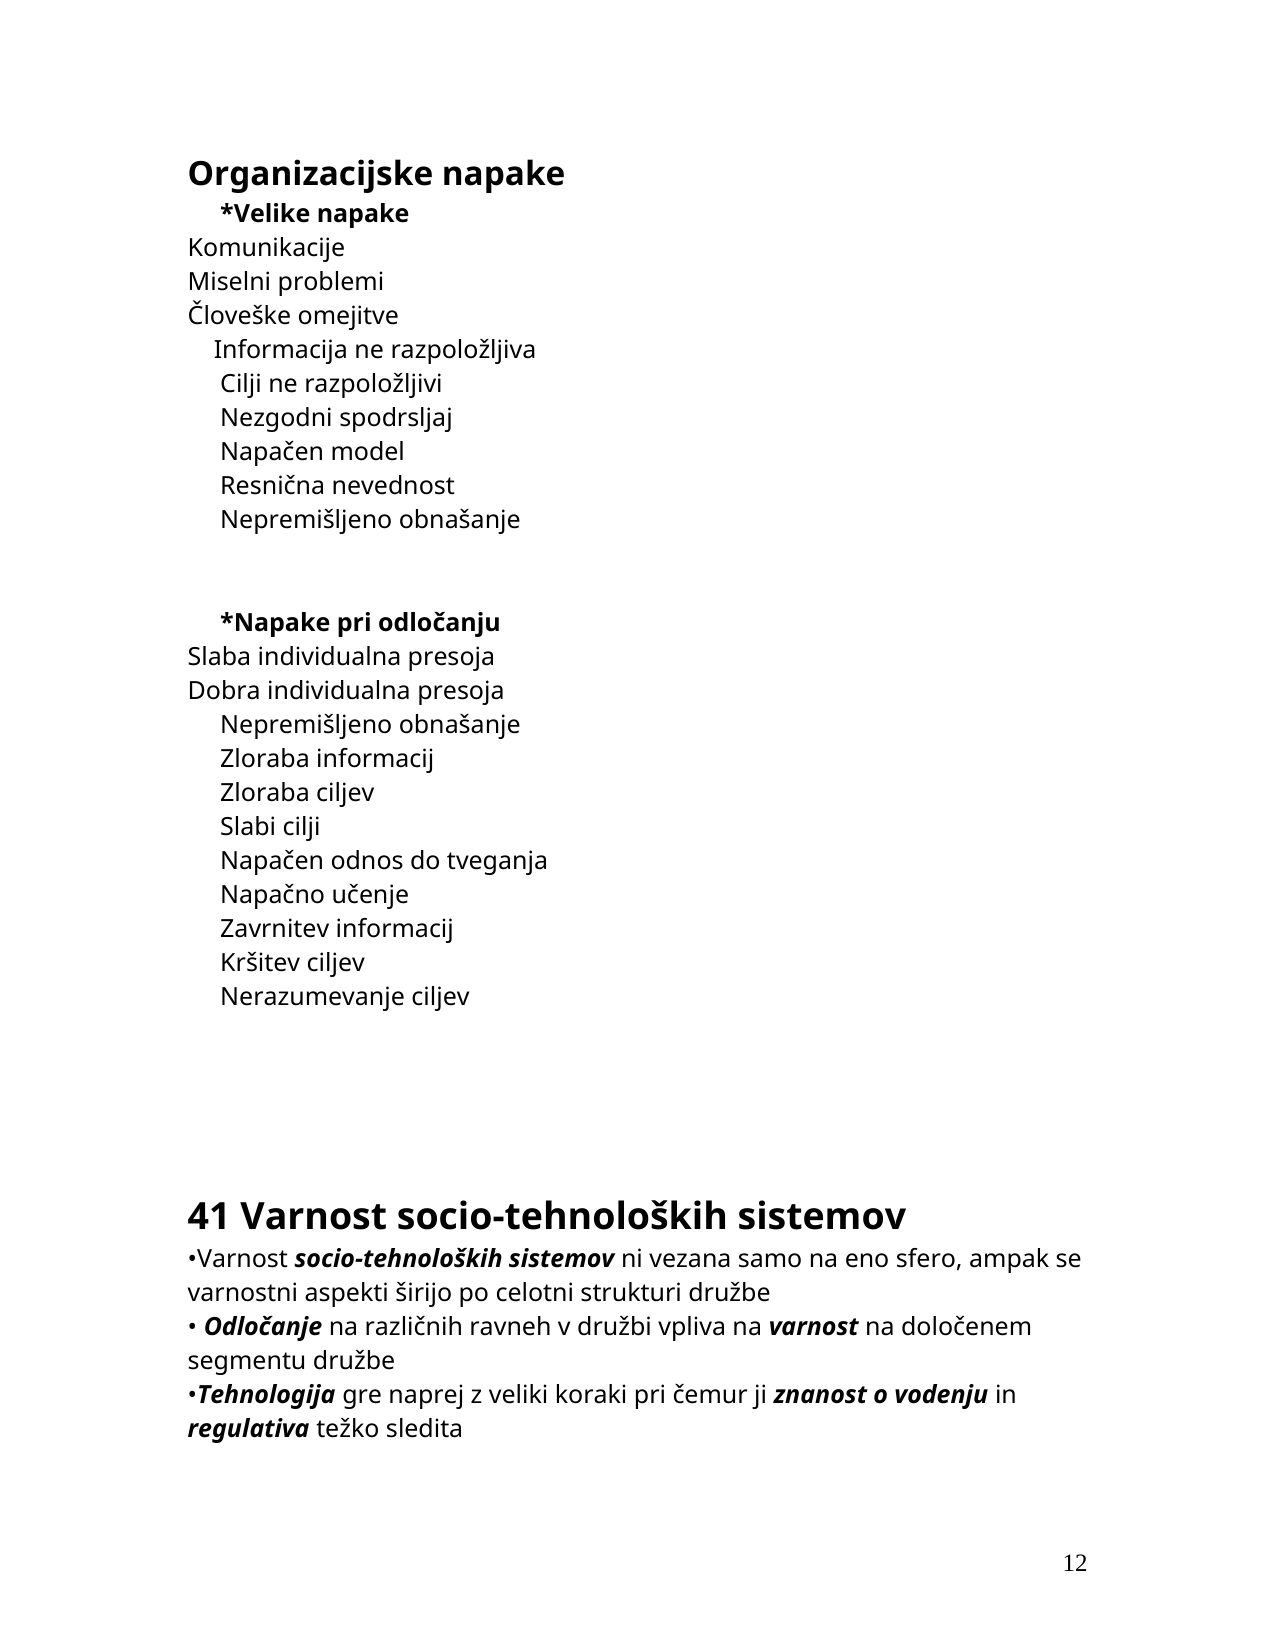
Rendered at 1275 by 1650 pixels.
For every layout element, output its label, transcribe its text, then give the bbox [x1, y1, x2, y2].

text • Odločanje na različnih ravneh v družbi vpliva na varnost na določenem segmentu družbe [187, 1308, 1087, 1376]
text Informacija ne razpoložljiva [187, 332, 1087, 366]
text Nerazumevanje ciljev [187, 979, 1087, 1013]
subtitle Organizacijske napake [187, 150, 1087, 195]
text *Velike napake [187, 195, 1087, 229]
text Človeške omejitve [187, 298, 1087, 332]
text Napačen model [187, 434, 1087, 468]
text Miselni problemi [187, 263, 1087, 298]
text Resnična nevednost [187, 468, 1087, 502]
text Zavrnitev informacij [187, 911, 1087, 945]
text •Varnost socio-tehnoloških sistemov ni vezana samo na eno sfero, ampak se varnostni aspekti širijo po celotni strukturi družbe [187, 1240, 1087, 1308]
text Cilji ne razpoložljivi [187, 366, 1087, 400]
text Zloraba informacij [187, 740, 1087, 774]
text Napačen odnos do tveganja [187, 843, 1087, 877]
subtitle *Napake pri odločanju [187, 604, 1087, 638]
text Komunikacije [187, 229, 1087, 263]
text Nezgodni spodrsljaj [187, 400, 1087, 434]
text 41 Varnost socio-tehnoloških sistemov [187, 1189, 1087, 1240]
text •Tehnologija gre naprej z veliki koraki pri čemur ji znanost o vodenju in regulativa težko sledita [187, 1376, 1087, 1444]
text Slaba individualna presoja [187, 638, 1087, 672]
text Napačno učenje [187, 877, 1087, 911]
text Nepremišljeno obnašanje [187, 502, 1087, 536]
text Kršitev ciljev [187, 945, 1087, 979]
text Slabi cilji [187, 808, 1087, 843]
text Nepremišljeno obnašanje [187, 706, 1087, 740]
text Dobra individualna presoja [187, 672, 1087, 706]
text Zloraba ciljev [187, 774, 1087, 808]
